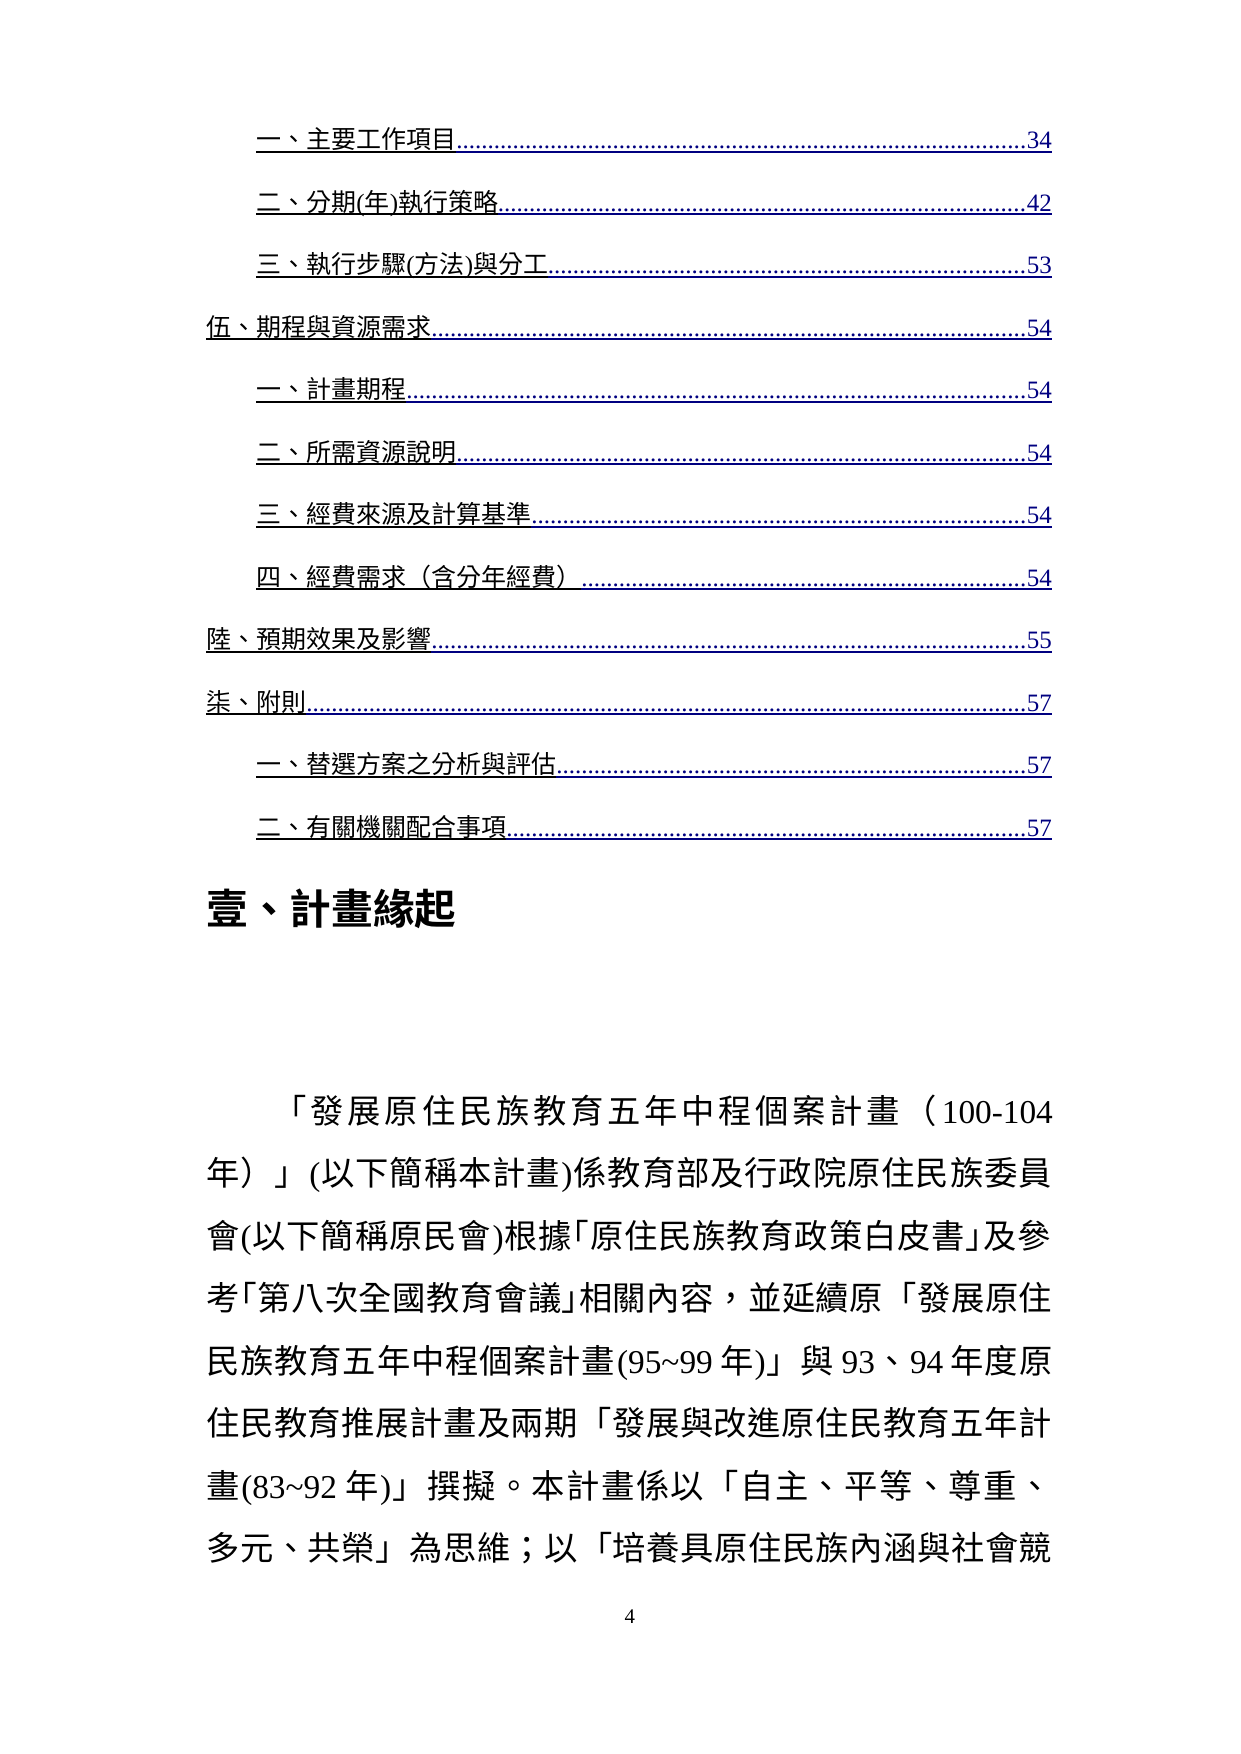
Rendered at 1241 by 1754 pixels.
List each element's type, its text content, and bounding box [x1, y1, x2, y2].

text 二、所需資源說明 54 [256, 409, 1053, 471]
text 伍、期程與資源需求 54 [206, 284, 1053, 346]
text 一、計畫期程 54 [256, 346, 1053, 409]
text 三、執行步驟(方法)與分工 53 [256, 221, 1053, 284]
text 二、有關機關配合事項 57 [256, 784, 1053, 846]
text 一、主要工作項目 34 [256, 96, 1053, 159]
text 一、替選方案之分析與評估 57 [256, 721, 1053, 784]
subtitle 壹、計畫緣起 [206, 865, 1053, 927]
text 二、分期(年)執行策略 42 [256, 159, 1053, 221]
text 陸、預期效果及影響 55 [206, 596, 1053, 659]
text 「發展原住民族教育五年中程個案計畫（100-104年）」(以下簡稱本計畫)係教育部及行政院原住民族委員會(以下簡稱原民會)根據｢原住民族教育政策白皮書｣及參考｢第八次全國教育會議｣相關內容，並延續原「發展原住民族教育五年中程個案計畫(95~99年)」與93、94年度原住民教育推展計畫及兩期「發展與改進原住民教育五年計畫(83~92年)」撰擬。本計畫係以「自主、平等、尊重、多元、共榮」為思維；以「培養具原住民族內涵與社會競 [206, 1067, 1053, 1567]
text 柒、附則 57 [206, 659, 1053, 721]
text 三、經費來源及計算基準 54 [256, 471, 1053, 534]
text 四、經費需求（含分年經費） 54 [256, 534, 1053, 596]
